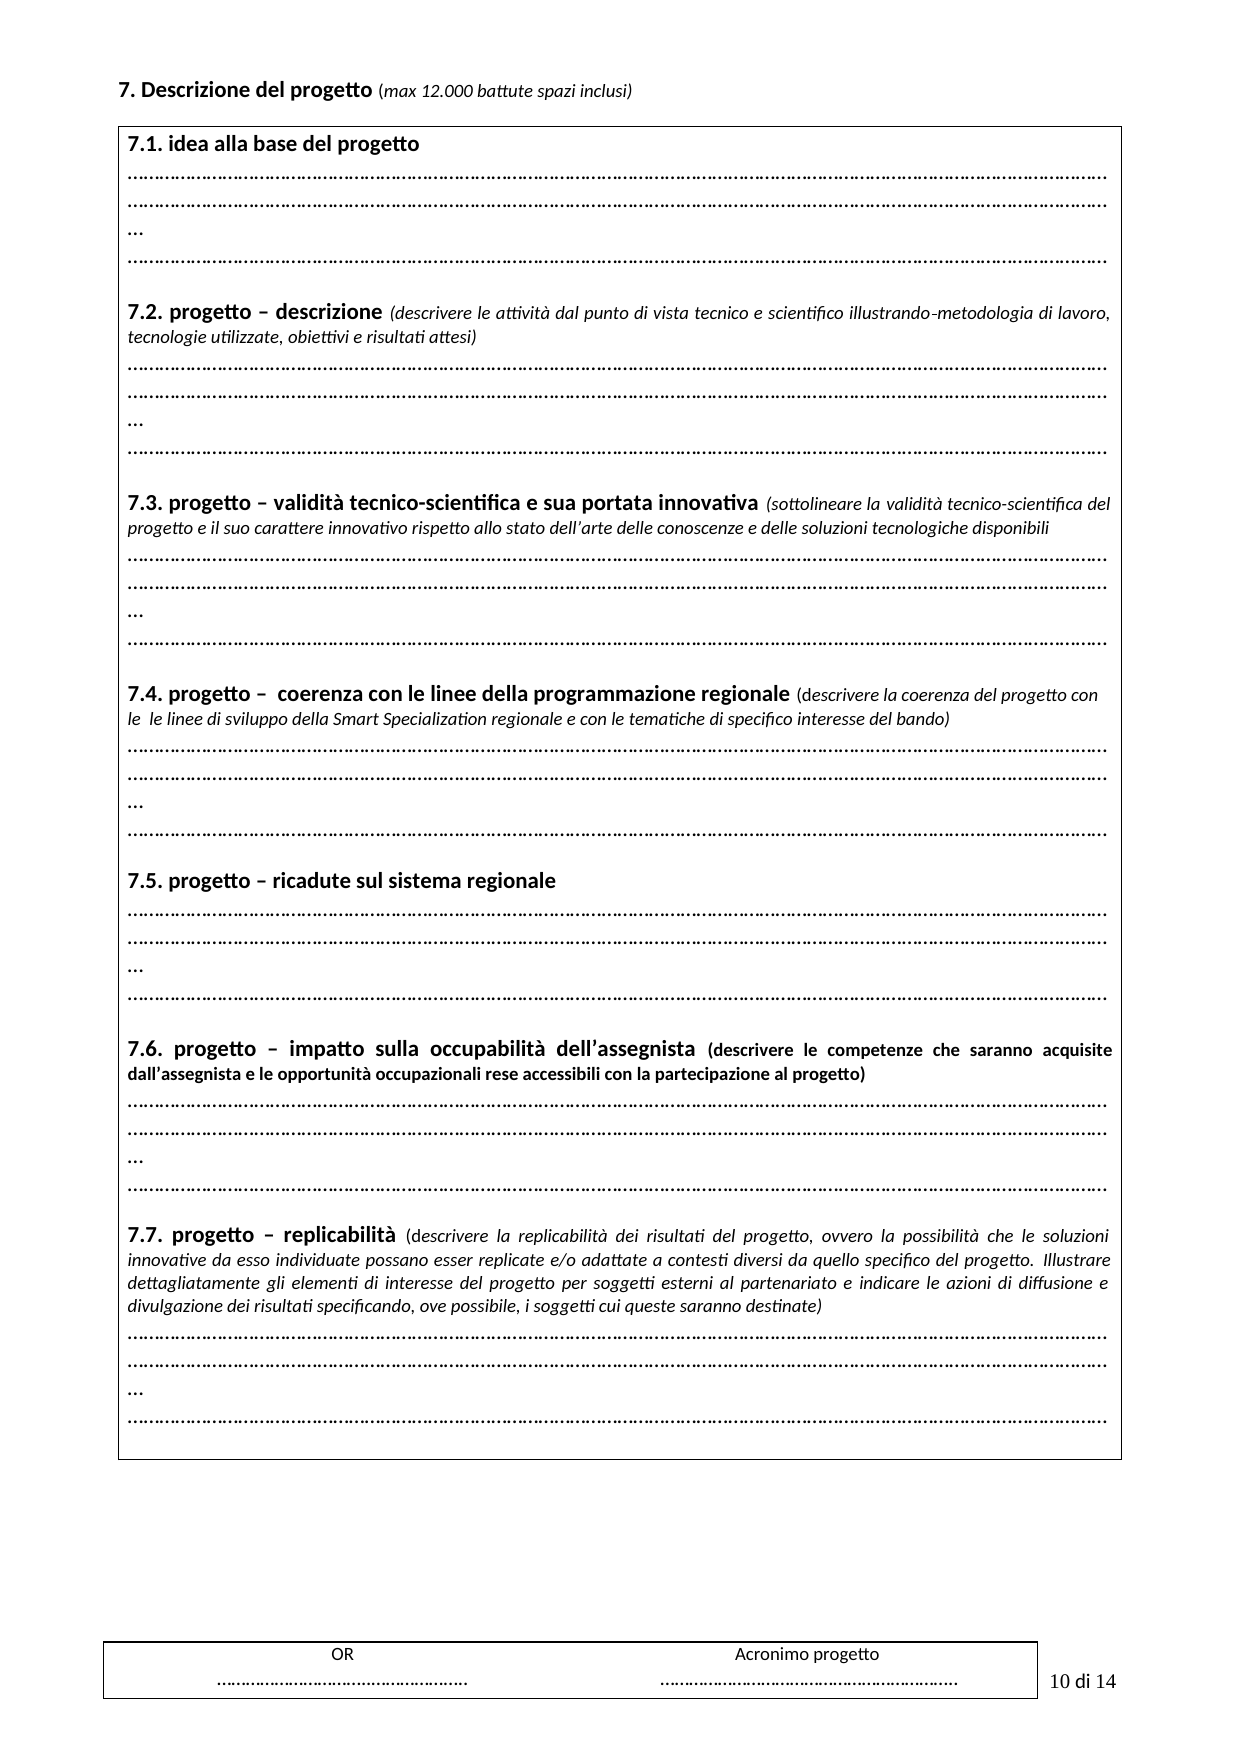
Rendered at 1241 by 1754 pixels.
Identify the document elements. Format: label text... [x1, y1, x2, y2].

text …………………………………………………………………………………………………………………………………………………………………………………………………………………………………………………………………………………………………………………………………………… [119, 891, 1121, 975]
text …………………………………………………………………………………………………………………………………………………………………………………………………………………………………………………………………………………………………………………………………………… [119, 1314, 1121, 1398]
text 7.1. idea alla base del progetto [119, 127, 1121, 154]
text …………………………………………………………………………………………………………………………………………………………………… [119, 429, 1121, 460]
text …………………………………………………………………………………………………………………………………………………………………………………………………………………………………………………………………………………………………………………………………………… [119, 1082, 1121, 1166]
text …………………………………………………………………………………………………………………………………………………………………… [119, 620, 1121, 651]
text …………………………………………………………………………………………………………………………………………………………………… [119, 975, 1121, 1006]
text 7. Descrizione del progetto (max 12.000 battute spazi inclusi) [118, 75, 1122, 103]
text …………………………………………………………………………………………………………………………………………………………………………………………………………………………………………………………………………………………………………………………………………… [119, 154, 1121, 238]
text 7.7. progetto – replicabilità (descrivere la replicabilità dei risultati del progetto, ovvero la possibilità che le soluzioni innovative da esso individuate possano esser replicate e/o adattate a contesti diversi da quello specifico del progetto. Illustrare dettagliatamente gli elementi di interesse del progetto per soggetti esterni al partenariato e indicare le azioni di diffusione e divulgazione dei risultati specificando, ove possibile, i soggetti cui queste saranno destinate) [119, 1217, 1121, 1314]
text 7.5. progetto – ricadute sul sistema regionale [119, 863, 1121, 891]
text …………………………………………………………………………………………………………………………………………………………………… [119, 1398, 1121, 1429]
text …………………………………………………………………………………………………………………………………………………………………………………………………………………………………………………………………………………………………………………………………………… [119, 727, 1121, 811]
text …………………………………………………………………………………………………………………………………………………………………… [119, 1166, 1121, 1197]
text 7.2. progetto – descrizione (descrivere le attività dal punto di vista tecnico e scientifico illustrando metodologia di lavoro, tecnologie utilizzate, obiettivi e risultati attesi) [119, 294, 1121, 345]
text 7.3. progetto – validità tecnico-scientifica e sua portata innovativa (sottolineare la validità tecnico-scientifica del progetto e il suo carattere innovativo rispetto allo stato dell’arte delle conoscenze e delle soluzioni tecnologiche disponibili [119, 485, 1121, 536]
text …………………………………………………………………………………………………………………………………………………………………… [119, 238, 1121, 269]
text …………………………………………………………………………………………………………………………………………………………………… [119, 811, 1121, 842]
text 7.6. progetto – impatto sulla occupabilità dell’assegnista (descrivere le competenze che saranno acquisite dall’assegnista e le opportunità occupazionali rese accessibili con la partecipazione al progetto) [119, 1031, 1121, 1082]
text 7.4. progetto – coerenza con le linee della programmazione regionale (descrivere la coerenza del progetto con le le linee di sviluppo della Smart Specialization regionale e con le tematiche di specifico interesse del bando) [119, 676, 1121, 727]
text …………………………………………………………………………………………………………………………………………………………………………………………………………………………………………………………………………………………………………………………………………… [119, 345, 1121, 429]
text …………………………………………………………………………………………………………………………………………………………………………………………………………………………………………………………………………………………………………………………………………… [119, 536, 1121, 620]
